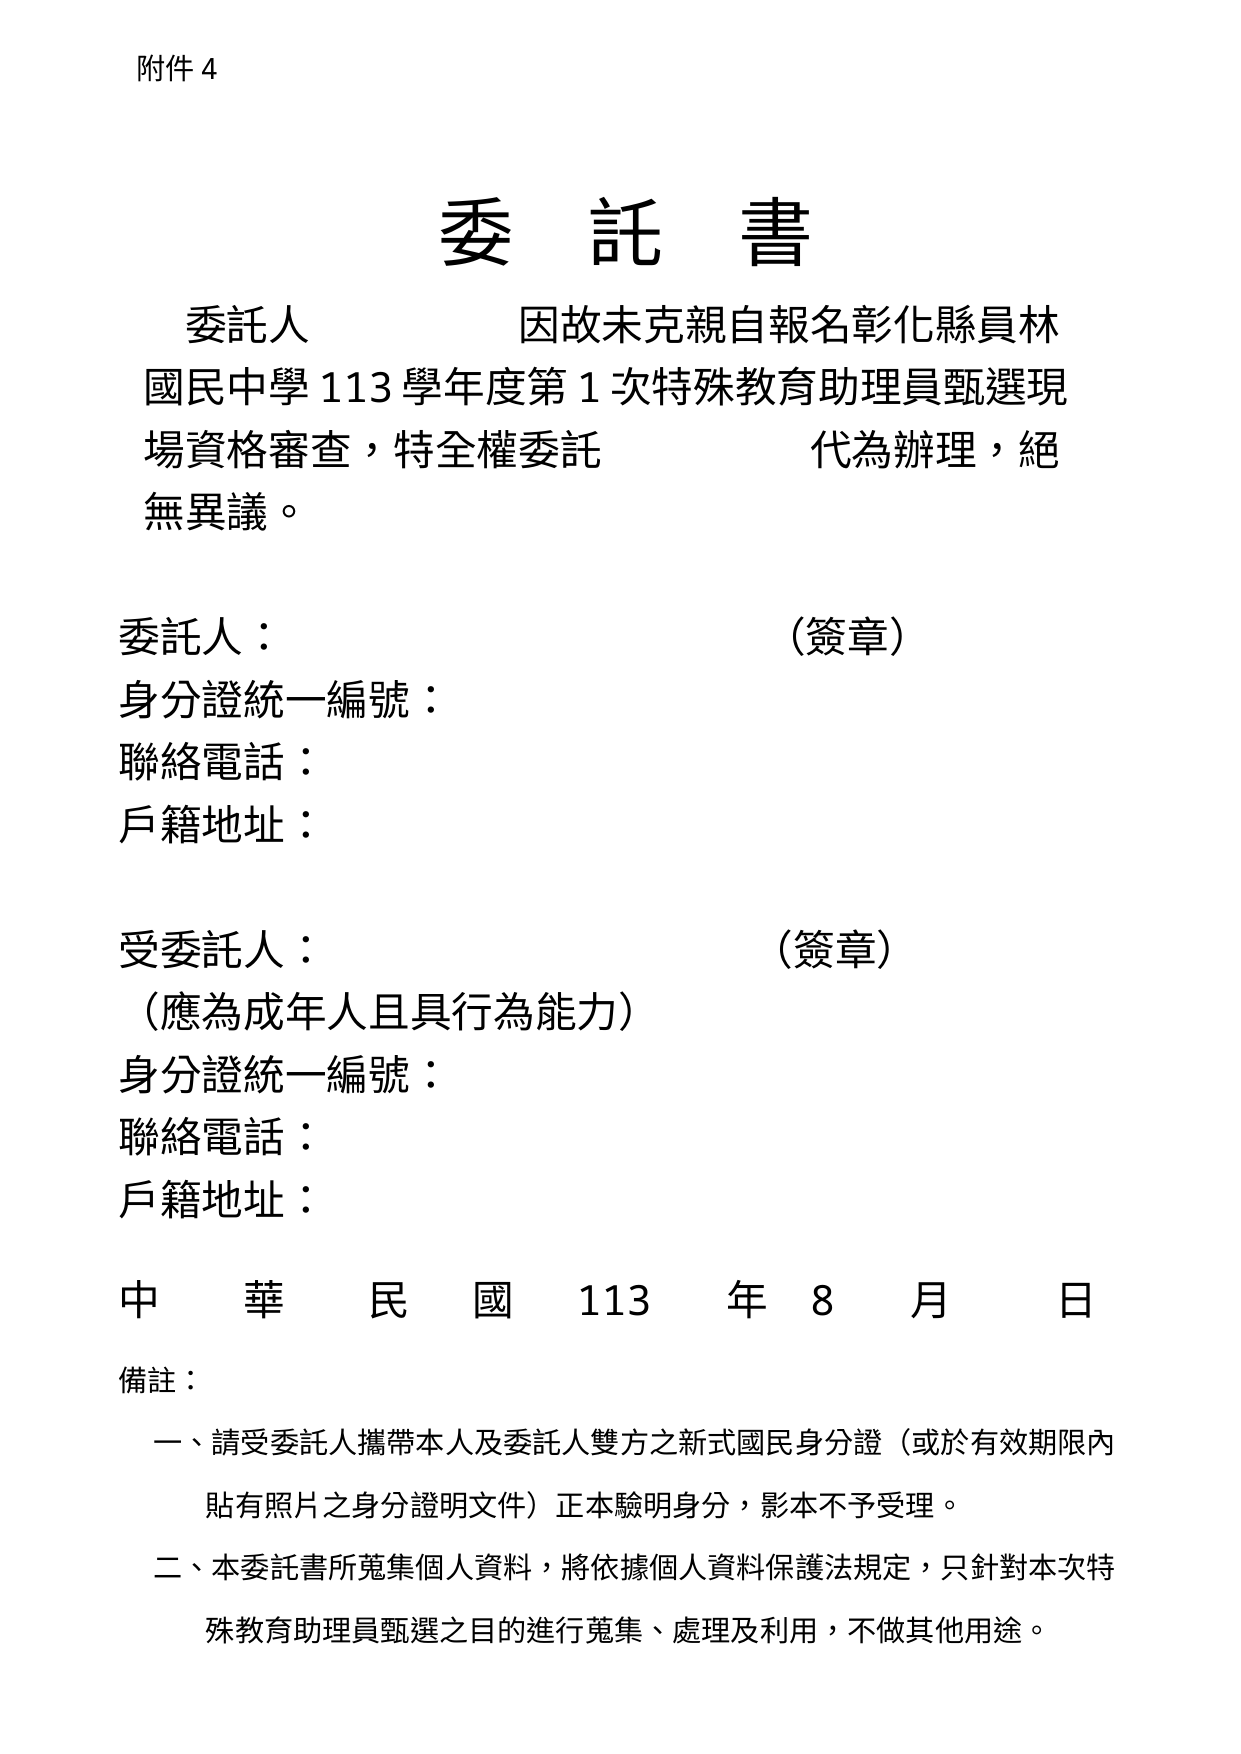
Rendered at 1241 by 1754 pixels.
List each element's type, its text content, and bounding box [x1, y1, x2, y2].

text 附件4 [136, 46, 241, 88]
text 聯絡電話： [118, 1093, 1134, 1155]
text 委託人： （簽章） [118, 593, 1134, 655]
text 聯絡電話： [118, 718, 1134, 780]
text 委託人 因故未克親自報名彰化縣員林國民中學113學年度第1次特殊教育助理員甄選現場資格審查，特全權委託 代為辦理，絕無異議。 [143, 280, 1087, 530]
text 戶籍地址： [118, 780, 1134, 843]
text （應為成年人且具行為能力） [118, 968, 1134, 1030]
text 戶籍地址： [118, 1155, 1134, 1218]
text 受委託人： （簽章） [118, 905, 1134, 968]
text 備註： [118, 1337, 1134, 1399]
text 委 託 書 [118, 155, 1134, 280]
text 中 華 民 國 113 年 8 月 日 [118, 1255, 1134, 1318]
text 身分證統一編號： [118, 1030, 1134, 1093]
text 身分證統一編號： [118, 655, 1134, 718]
text 二、本委託書所蒐集個人資料，將依據個人資料保護法規定，只針對本次特殊教育助理員甄選之目的進行蒐集、處理及利用，不做其他用途。 [118, 1524, 1134, 1649]
text 一、請受委託人攜帶本人及委託人雙方之新式國民身分證（或於有效期限內貼有照片之身分證明文件）正本驗明身分，影本不予受理。 [118, 1399, 1134, 1524]
